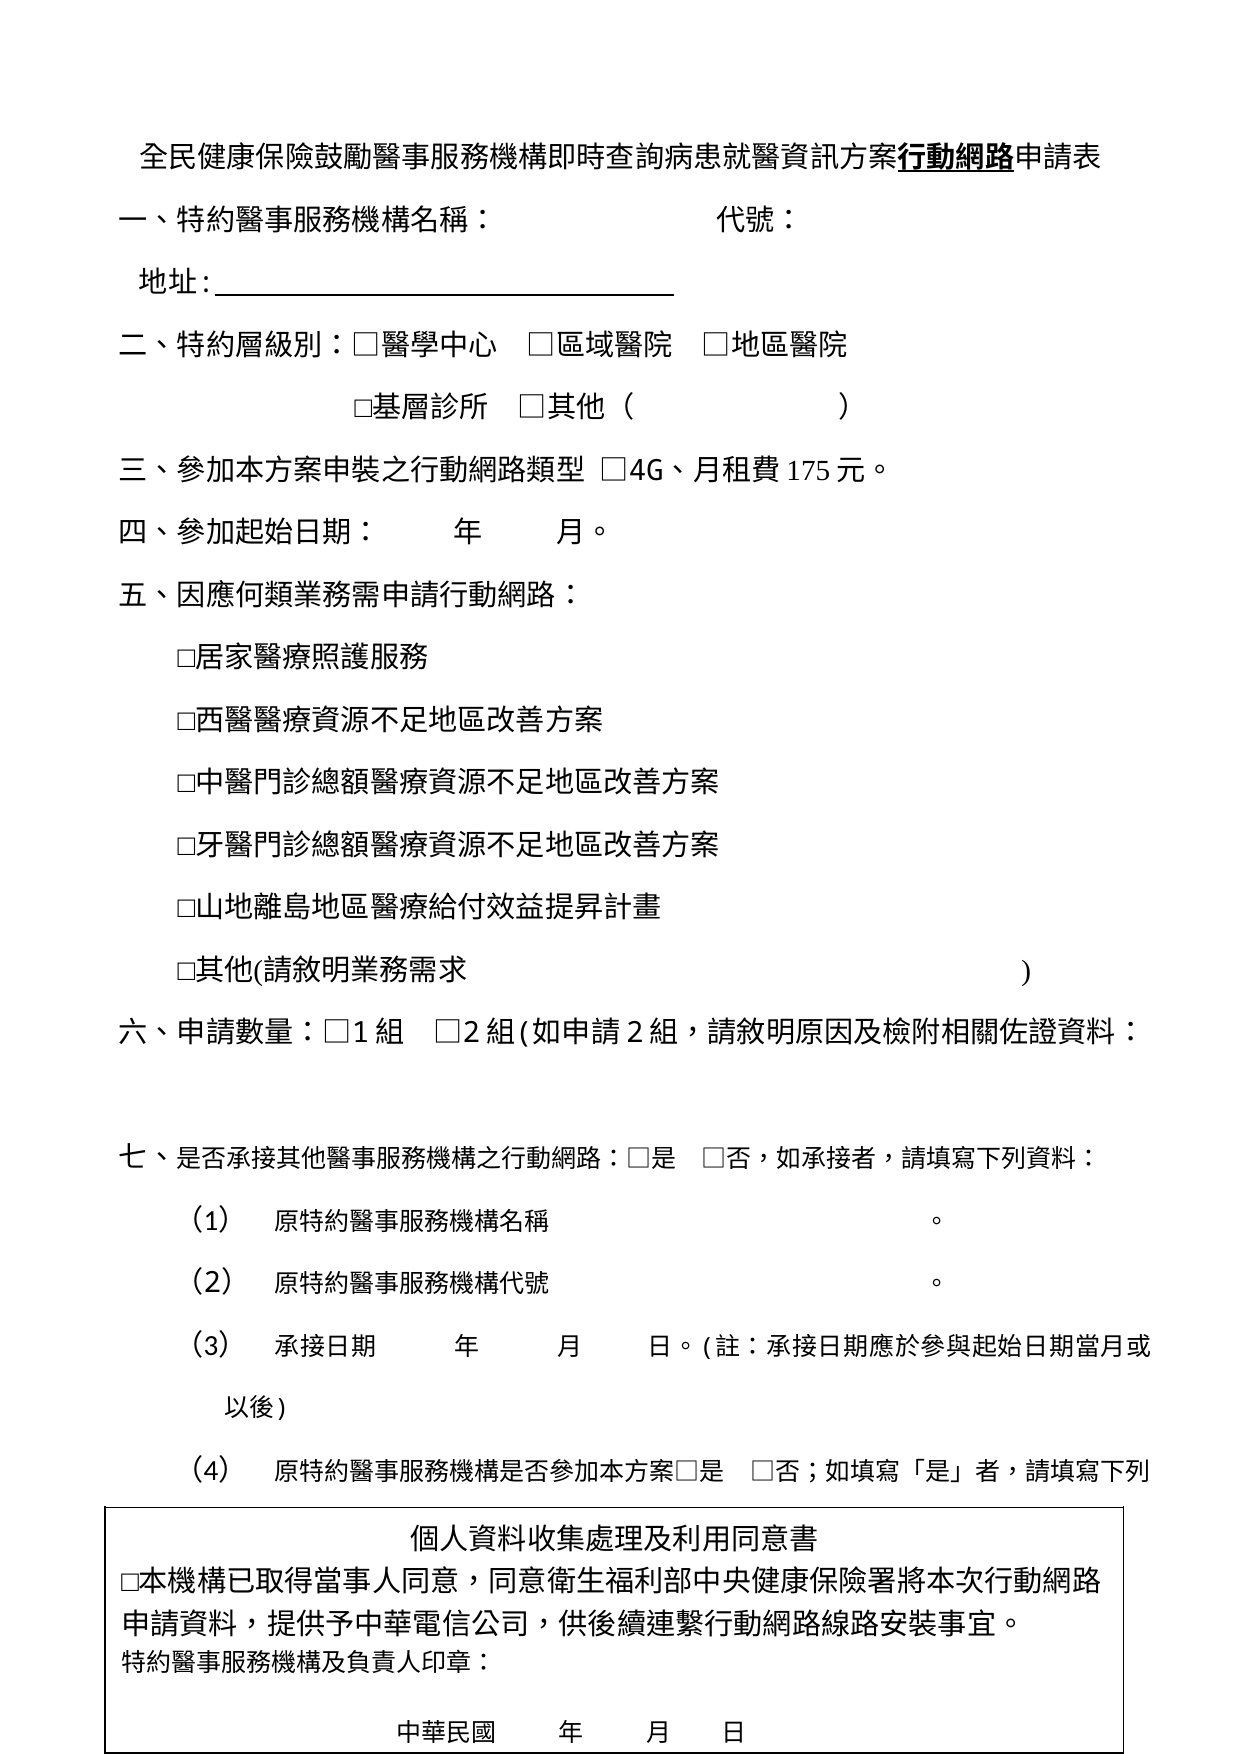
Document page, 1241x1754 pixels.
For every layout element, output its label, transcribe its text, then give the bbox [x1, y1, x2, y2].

text □基層診所 □其他（ ） [354, 363, 1152, 426]
text □其他(請敘明業務需求 ) [177, 926, 1152, 988]
text 全民健康保險鼓勵醫事服務機構即時查詢病患就醫資訊方案行動網路申請表 [89, 113, 1152, 176]
list 承接日期 年 月 日。(註：承接日期應於參與起始日期當月或以後) [174, 1301, 1152, 1426]
text 二、特約層級別：□醫學中心 □區域醫院 □地區醫院 [118, 301, 1152, 363]
text □牙醫門診總額醫療資源不足地區改善方案 [177, 801, 1152, 863]
text 特約醫事服務機構及負責人印章： [121, 1642, 1108, 1679]
text 一、特約醫事服務機構名稱： 代號： [118, 176, 1152, 238]
text 七、是否承接其他醫事服務機構之行動網路：□是 □否，如承接者，請填寫下列資料： [118, 1113, 1152, 1176]
text □西醫醫療資源不足地區改善方案 [177, 676, 1152, 738]
text □居家醫療照護服務 [177, 613, 1152, 676]
text □山地離島地區醫療給付效益提昇計畫 [177, 863, 1152, 926]
text □以承接上月份最後一日作固接網路網路月租費計算分界之日期。 [1124, 1551, 1152, 1613]
text 三、參加本方案申裝之行動網路類型 □4G、月租費175元。 [118, 426, 1152, 488]
text 五、因應何類業務需申請行動網路： [118, 551, 1152, 613]
text □以承接當月份最後一日作固接網路網路月租費計算分界之日期。 [1124, 1613, 1152, 1676]
text 地址: [139, 238, 1152, 301]
list 原特約醫事服務機構是否參加本方案□是 □否；如填寫「是」者，請填寫下列資料： [174, 1426, 1152, 1551]
list 原特約醫事服務機構名稱 。 [174, 1176, 1152, 1238]
text 中華民國 年 月 日 [121, 1713, 1108, 1745]
list 原特約醫事服務機構代號 。 [174, 1238, 1152, 1301]
text 六、申請數量：□1組 □2組(如申請2組，請敘明原因及檢附相關佐證資料： [118, 988, 1152, 1051]
text □本機構已取得當事人同意，同意衛生福利部中央健康保險署將本次行動網路申請資料，提供予中華電信公司，供後續連繫行動網路線路安裝事宜。 [121, 1558, 1108, 1642]
text 四、參加起始日期： 年 月。 [118, 488, 1152, 551]
text □中醫門診總額醫療資源不足地區改善方案 [177, 738, 1152, 801]
text 個人資料收集處理及利用同意書 [121, 1516, 1108, 1558]
